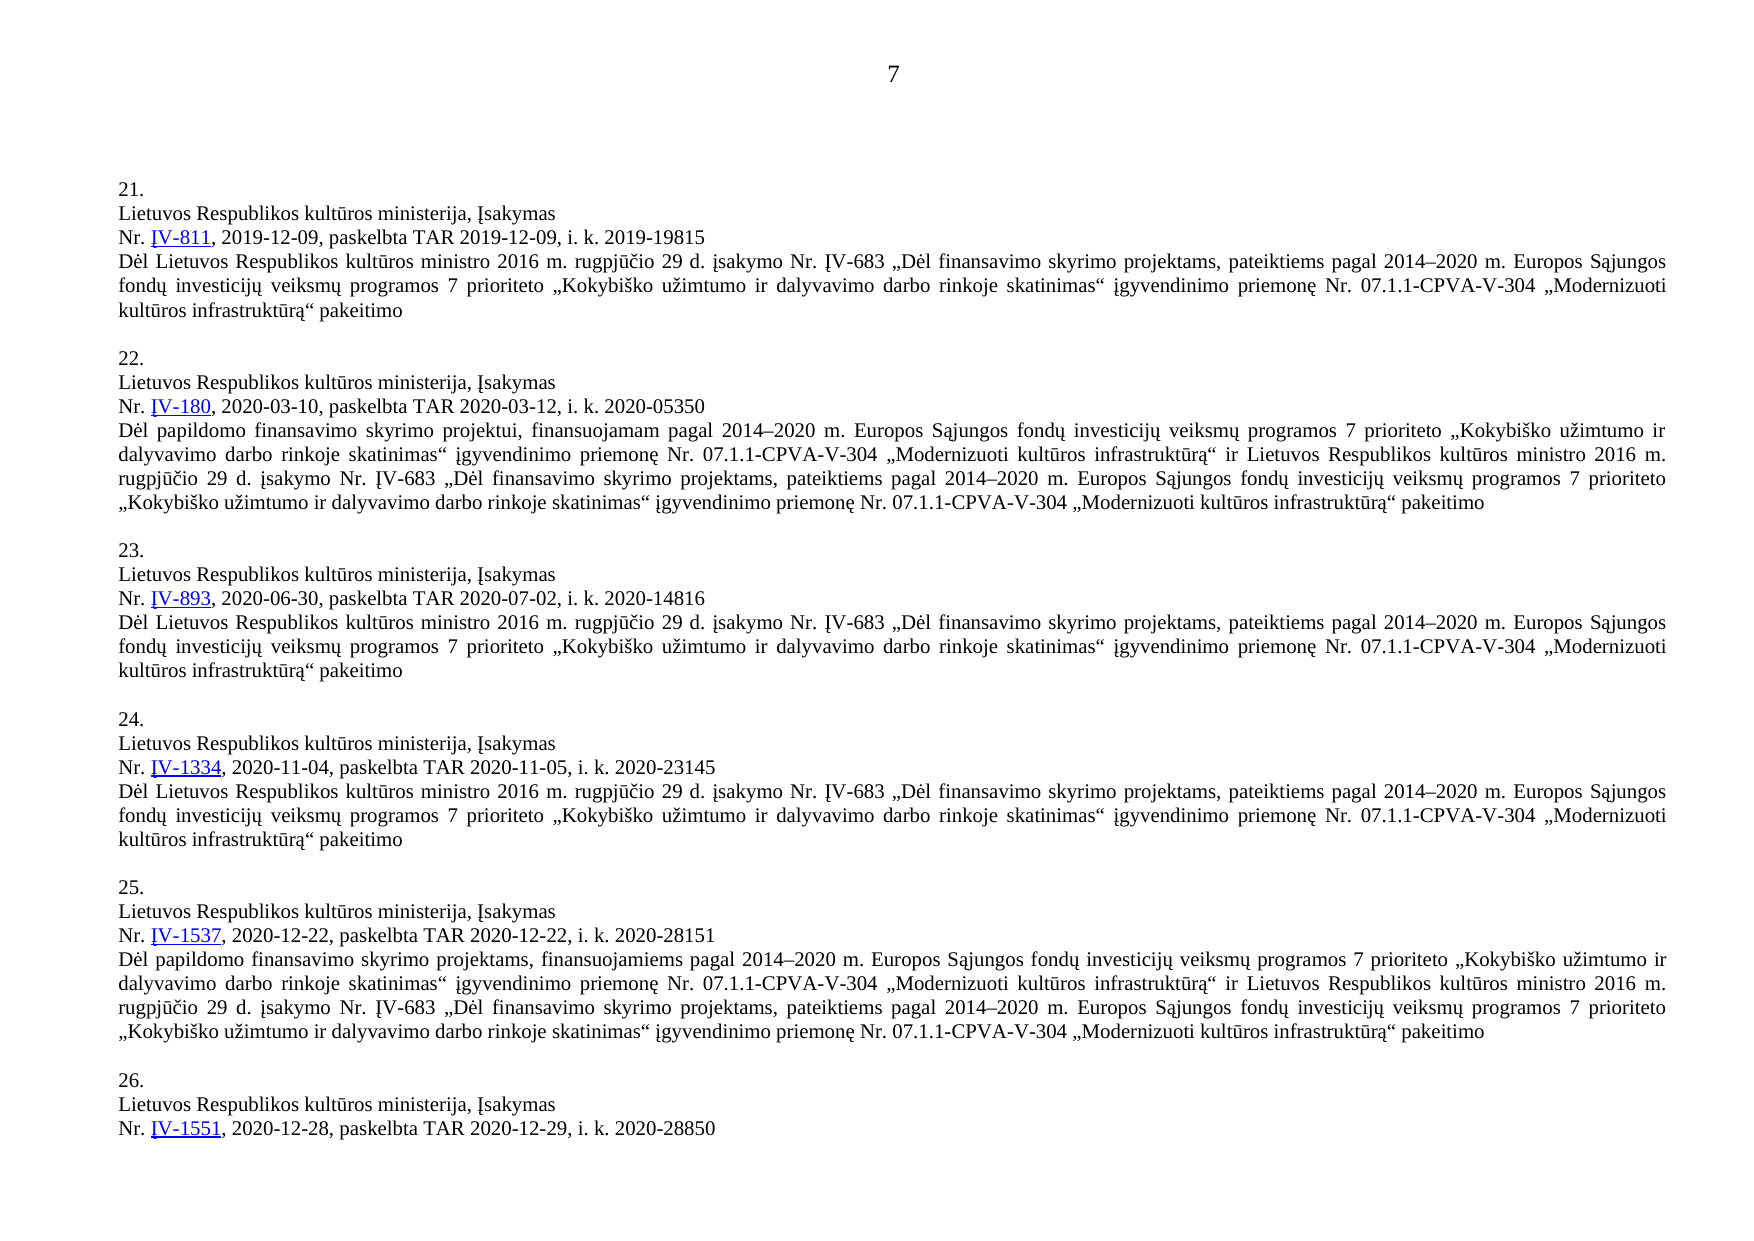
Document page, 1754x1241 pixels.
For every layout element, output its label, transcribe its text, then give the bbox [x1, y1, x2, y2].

text Dėl papildomo finansavimo skyrimo projektui, finansuojamam pagal 2014–2020 m. Europos Sąjungos fondų investicijų veiksmų programos 7 prioriteto „Kokybiško užimtumo ir dalyvavimo darbo rinkoje skatinimas“ įgyvendinimo priemonę Nr. 07.1.1-CPVA-V-304 „Modernizuoti kultūros infrastruktūrą“ ir Lietuvos Respublikos kultūros ministro 2016 m. rugpjūčio 29 d. įsakymo Nr. ĮV-683 „Dėl finansavimo skyrimo projektams, pateiktiems pagal 2014–2020 m. Europos Sąjungos fondų investicijų veiksmų programos 7 prioriteto „Kokybiško užimtumo ir dalyvavimo darbo rinkoje skatinimas“ įgyvendinimo priemonę Nr. 07.1.1-CPVA-V-304 „Modernizuoti kultūros infrastruktūrą“ pakeitimo [118, 418, 1668, 514]
text Nr. ĮV-180, 2020-03-10, paskelbta TAR 2020-03-12, i. k. 2020-05350 [118, 394, 1668, 418]
text Nr. ĮV-893, 2020-06-30, paskelbta TAR 2020-07-02, i. k. 2020-14816 [118, 586, 1668, 610]
text Lietuvos Respublikos kultūros ministerija, Įsakymas [118, 1092, 1668, 1116]
text Lietuvos Respublikos kultūros ministerija, Įsakymas [118, 562, 1668, 586]
text Nr. ĮV-1334, 2020-11-04, paskelbta TAR 2020-11-05, i. k. 2020-23145 [118, 755, 1668, 779]
text 23. [118, 538, 1668, 562]
text Lietuvos Respublikos kultūros ministerija, Įsakymas [118, 731, 1668, 755]
text 25. [118, 875, 1668, 899]
text Lietuvos Respublikos kultūros ministerija, Įsakymas [118, 370, 1668, 394]
text Dėl Lietuvos Respublikos kultūros ministro 2016 m. rugpjūčio 29 d. įsakymo Nr. ĮV-683 „Dėl finansavimo skyrimo projektams, pateiktiems pagal 2014–2020 m. Europos Sąjungos fondų investicijų veiksmų programos 7 prioriteto „Kokybiško užimtumo ir dalyvavimo darbo rinkoje skatinimas“ įgyvendinimo priemonę Nr. 07.1.1-CPVA-V-304 „Modernizuoti kultūros infrastruktūrą“ pakeitimo [118, 249, 1668, 322]
text Dėl Lietuvos Respublikos kultūros ministro 2016 m. rugpjūčio 29 d. įsakymo Nr. ĮV-683 „Dėl finansavimo skyrimo projektams, pateiktiems pagal 2014–2020 m. Europos Sąjungos fondų investicijų veiksmų programos 7 prioriteto „Kokybiško užimtumo ir dalyvavimo darbo rinkoje skatinimas“ įgyvendinimo priemonę Nr. 07.1.1-CPVA-V-304 „Modernizuoti kultūros infrastruktūrą“ pakeitimo [118, 779, 1668, 851]
text Nr. ĮV-1551, 2020-12-28, paskelbta TAR 2020-12-29, i. k. 2020-28850 [118, 1116, 1668, 1140]
text Dėl papildomo finansavimo skyrimo projektams, finansuojamiems pagal 2014–2020 m. Europos Sąjungos fondų investicijų veiksmų programos 7 prioriteto „Kokybiško užimtumo ir dalyvavimo darbo rinkoje skatinimas“ įgyvendinimo priemonę Nr. 07.1.1-CPVA-V-304 „Modernizuoti kultūros infrastruktūrą“ ir Lietuvos Respublikos kultūros ministro 2016 m. rugpjūčio 29 d. įsakymo Nr. ĮV-683 „Dėl finansavimo skyrimo projektams, pateiktiems pagal 2014–2020 m. Europos Sąjungos fondų investicijų veiksmų programos 7 prioriteto „Kokybiško užimtumo ir dalyvavimo darbo rinkoje skatinimas“ įgyvendinimo priemonę Nr. 07.1.1-CPVA-V-304 „Modernizuoti kultūros infrastruktūrą“ pakeitimo [118, 947, 1668, 1043]
text Nr. ĮV-1537, 2020-12-22, paskelbta TAR 2020-12-22, i. k. 2020-28151 [118, 923, 1668, 947]
text Nr. ĮV-811, 2019-12-09, paskelbta TAR 2019-12-09, i. k. 2019-19815 [118, 225, 1668, 249]
text 22. [118, 346, 1668, 370]
text Dėl Lietuvos Respublikos kultūros ministro 2016 m. rugpjūčio 29 d. įsakymo Nr. ĮV-683 „Dėl finansavimo skyrimo projektams, pateiktiems pagal 2014–2020 m. Europos Sąjungos fondų investicijų veiksmų programos 7 prioriteto „Kokybiško užimtumo ir dalyvavimo darbo rinkoje skatinimas“ įgyvendinimo priemonę Nr. 07.1.1-CPVA-V-304 „Modernizuoti kultūros infrastruktūrą“ pakeitimo [118, 610, 1668, 682]
text 21. [118, 177, 1668, 201]
text Lietuvos Respublikos kultūros ministerija, Įsakymas [118, 899, 1668, 923]
text 26. [118, 1067, 1668, 1092]
text 24. [118, 707, 1668, 731]
text Lietuvos Respublikos kultūros ministerija, Įsakymas [118, 201, 1668, 225]
